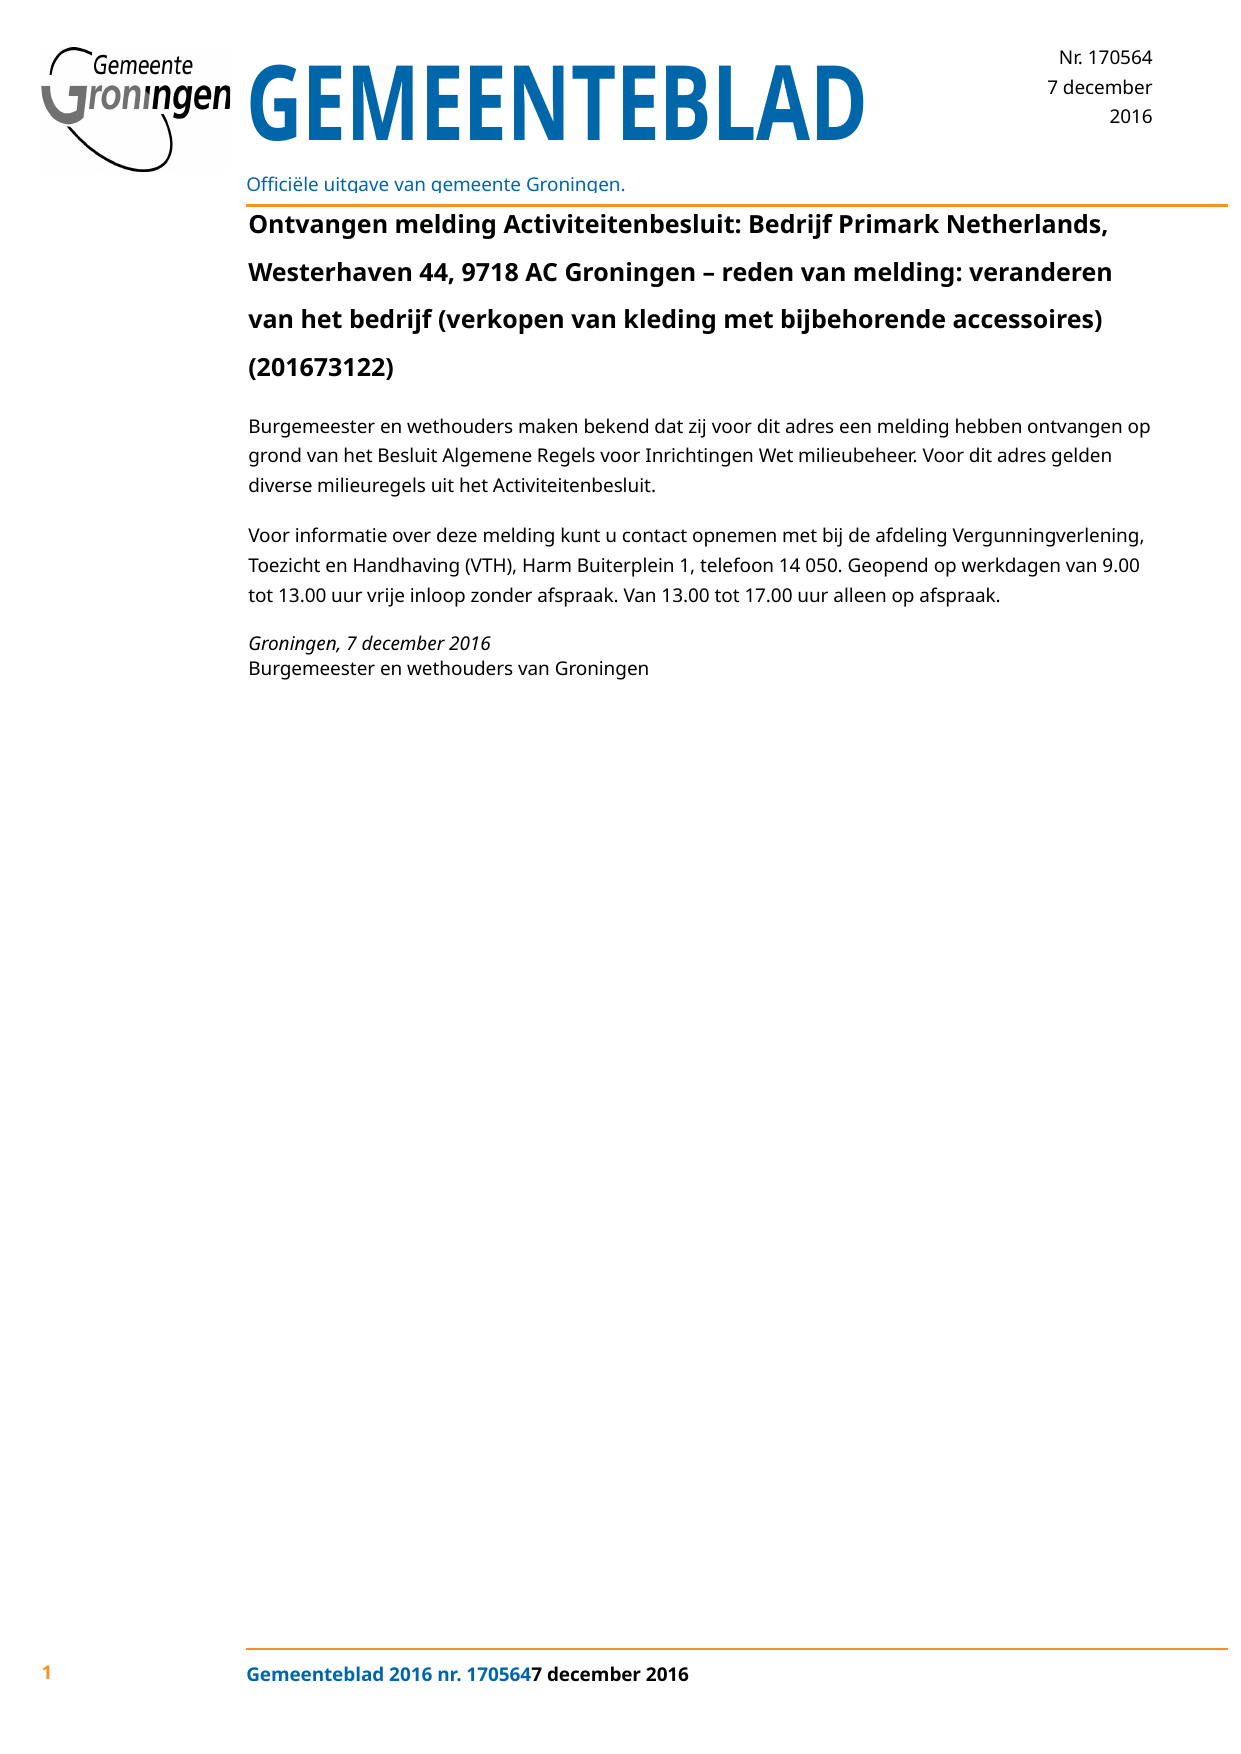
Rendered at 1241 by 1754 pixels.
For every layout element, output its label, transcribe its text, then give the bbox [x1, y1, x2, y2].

picture [41, 47, 231, 172]
text Ontvangen melding Activiteitenbesluit: Bedrijf Primark Netherlands, Westerhaven 44, 9718 AC Groningen – reden van melding: veranderen van het bedrijf (verkopen van kleding met bijbehorende accessoires) (201673122) [248, 207, 1152, 384]
text Burgemeester en wethouders van Groningen [248, 655, 1152, 681]
text Burgemeester en wethouders maken bekend dat zij voor dit adres een melding hebben ontvangen op grond van het Besluit Algemene Regels voor Inrichtingen Wet milieubeheer. Voor dit adres gelden diverse milieuregels uit het Activiteitenbesluit. [248, 413, 1152, 498]
text Groningen, 7 december 2016 [248, 630, 1152, 655]
text Voor informatie over deze melding kunt u contact opnemen met bij de afdeling Vergunningverlening, Toezicht en Handhaving (VTH), Harm Buiterplein 1, telefoon 14 050. Geopend op werkdagen van 9.00 tot 13.00 uur vrije inloop zonder afspraak. Van 13.00 tot 17.00 uur alleen op afspraak. [248, 523, 1152, 608]
